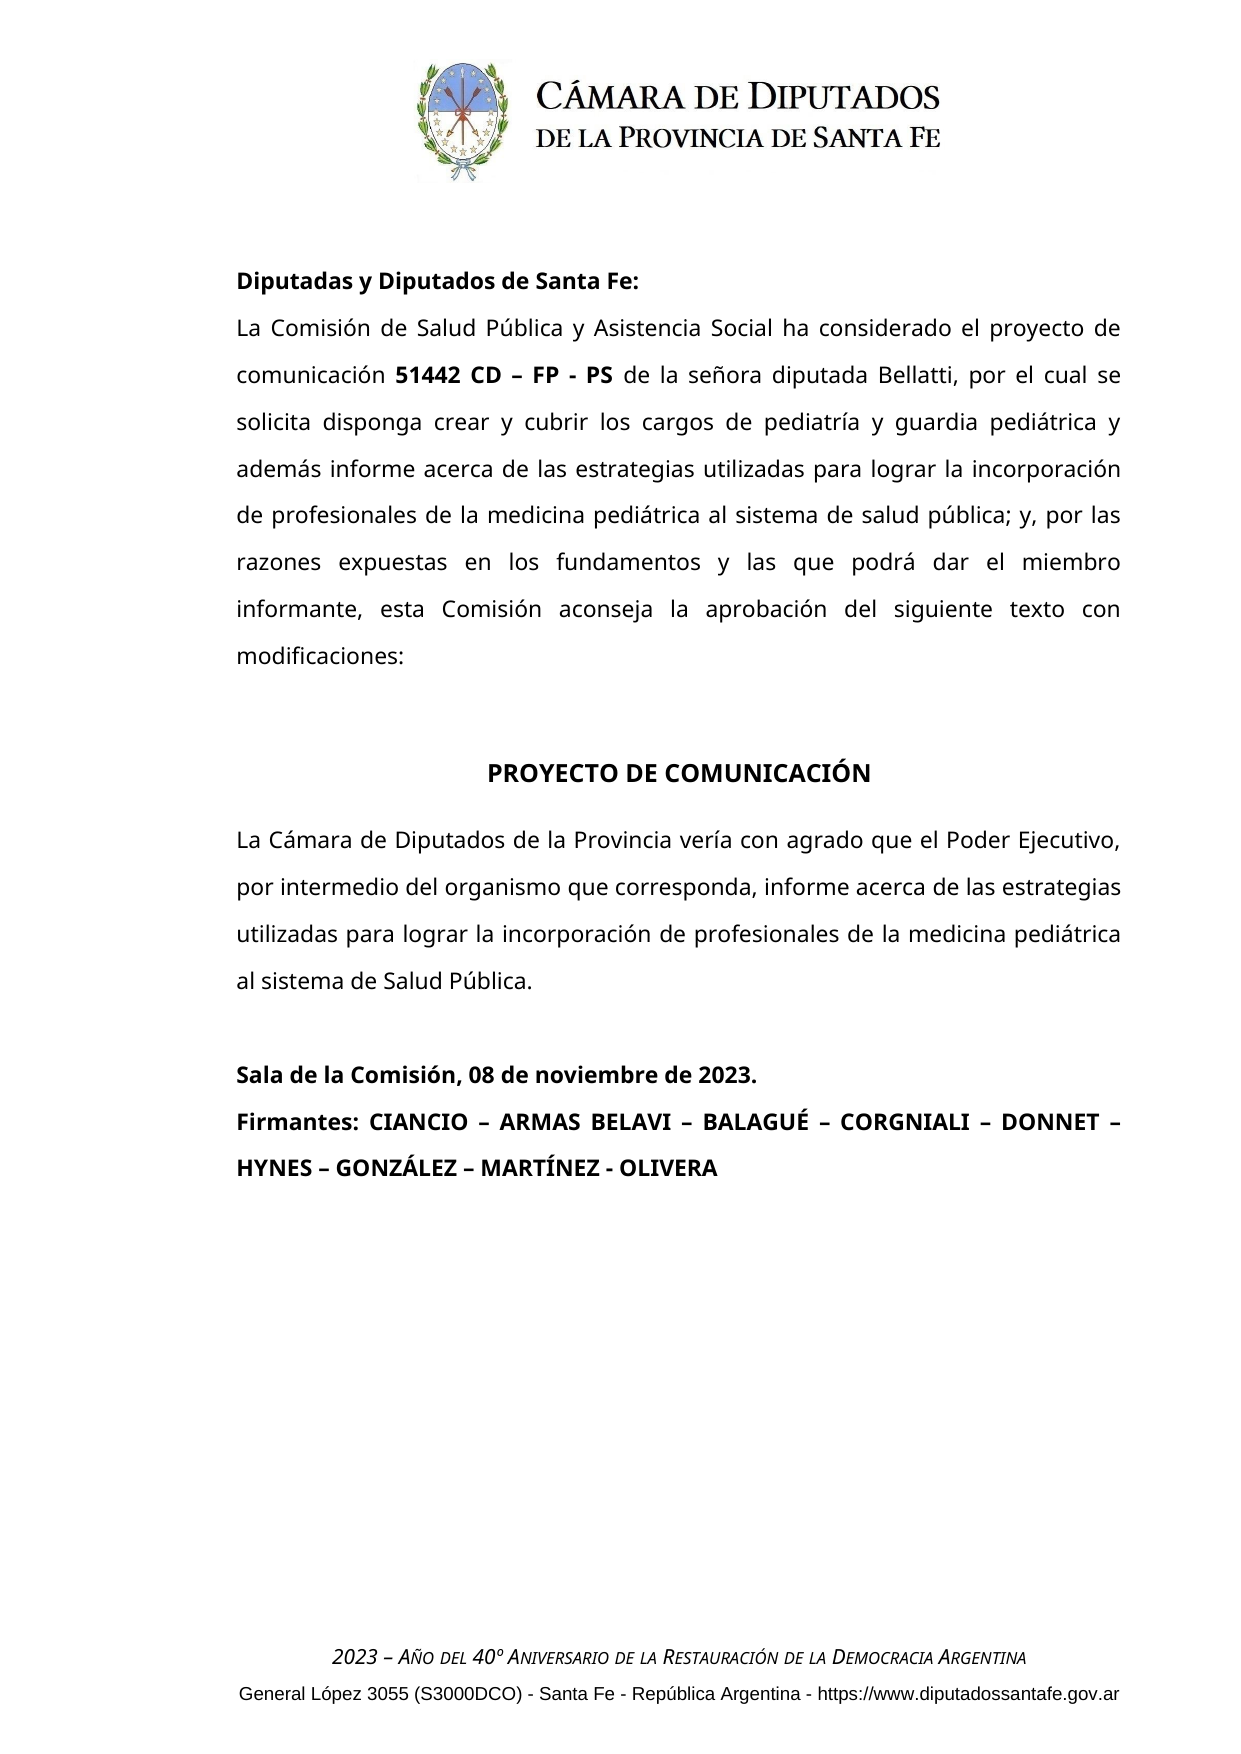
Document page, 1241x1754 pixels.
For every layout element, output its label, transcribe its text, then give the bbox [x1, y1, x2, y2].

text La Comisión de Salud Pública y Asistencia Social ha considerado el proyecto de comunicación 51442 CD – FP - PS de la señora diputada Bellatti, por el cual se solicita disponga crear y cubrir los cargos de pediatría y guardia pediátrica y además informe acerca de las estrategias utilizadas para lograr la incorporación de profesionales de la medicina pediátrica al sistema de salud pública; y, por las razones expuestas en los fundamentos y las que podrá dar el miembro informante, esta Comisión aconseja la aprobación del siguiente texto con modificaciones: [236, 312, 1122, 671]
picture [413, 59, 945, 183]
text PROYECTO DE COMUNICACIÓN [236, 756, 1122, 789]
text Diputadas y Diputados de Santa Fe: [236, 265, 1122, 296]
text Sala de la Comisión, 08 de noviembre de 2023. [236, 1058, 1122, 1090]
text La Cámara de Diputados de la Provincia vería con agrado que el Poder Ejecutivo, por intermedio del organismo que corresponda, informe acerca de las estrategias utilizadas para lograr la incorporación de profesionales de la medicina pediátrica al sistema de Salud Pública. [236, 824, 1122, 996]
text Firmantes: CIANCIO – ARMAS BELAVI – BALAGUÉ – CORGNIALI – DONNET – HYNES – GONZÁLEZ – MARTÍNEZ - OLIVERA [236, 1105, 1122, 1183]
